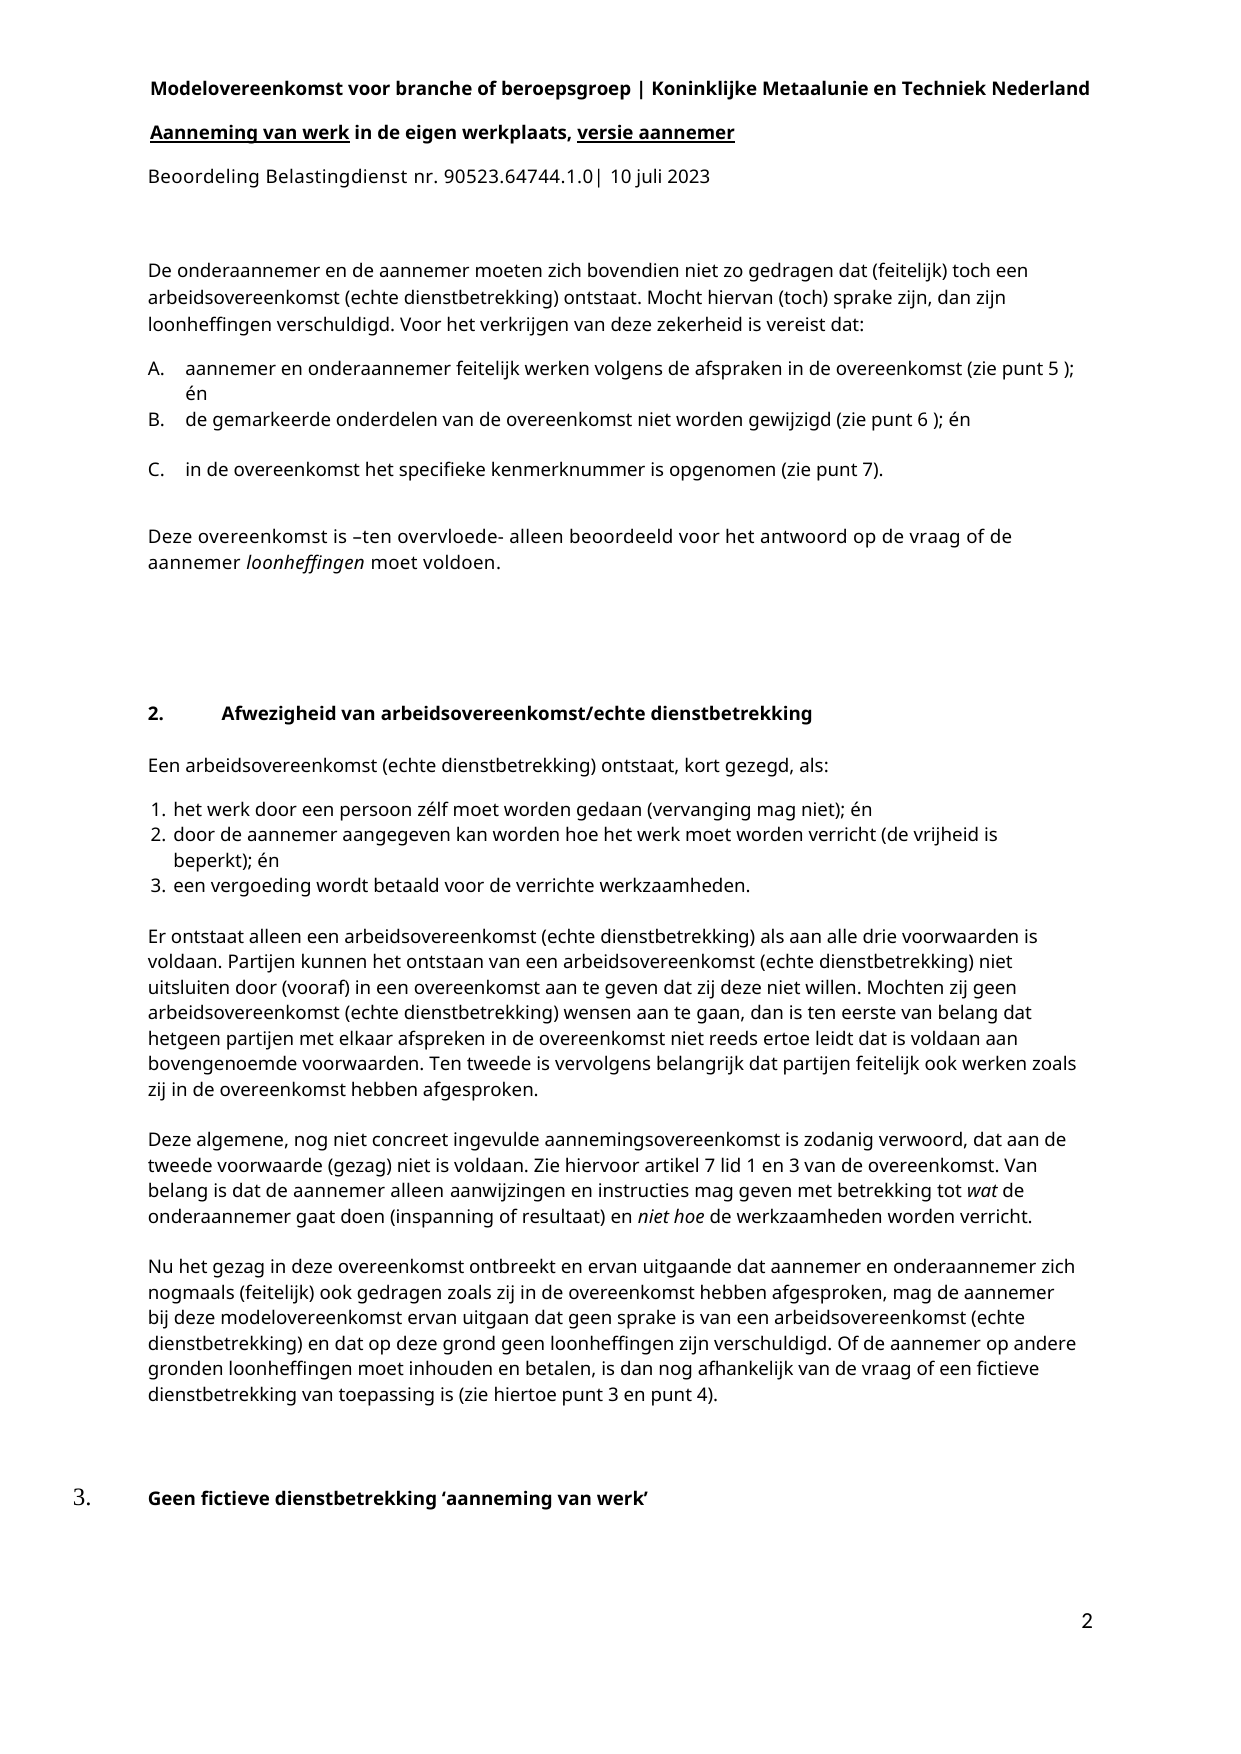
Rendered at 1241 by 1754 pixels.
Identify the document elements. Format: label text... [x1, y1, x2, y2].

list een vergoeding wordt betaald voor de verrichte werkzaamheden. [150, 872, 1081, 898]
list het werk door een persoon zélf moet worden gedaan (vervanging mag niet); én [150, 796, 1081, 821]
text Nu het gezag in deze overeenkomst ontbreekt en ervan uitgaande dat aannemer en onderaannemer zich nogmaals (feitelijk) ook gedragen zoals zij in de overeenkomst hebben afgesproken, mag de aannemer bij deze modelovereenkomst ervan uitgaan dat geen sprake is van een arbeidsovereenkomst (echte dienstbetrekking) en dat op deze grond geen loonheffingen zijn verschuldigd. Of de aannemer op andere gronden loonheffingen moet inhouden en betalen, is dan nog afhankelijk van de vraag of een fictieve dienstbetrekking van toepassing is (zie hiertoe punt 3 en punt 4). [148, 1254, 1081, 1407]
text 2. Afwezigheid van arbeidsovereenkomst/echte dienstbetrekking [148, 700, 1093, 726]
text De onderaannemer en de aannemer moeten zich bovendien niet zo gedragen dat (feitelijk) toch een arbeidsovereenkomst (echte dienstbetrekking) ontstaat. Mocht hiervan (toch) sprake zijn, dan zijn loonheffingen verschuldigd. Voor het verkrijgen van deze zekerheid is vereist dat: [148, 257, 1093, 337]
list in de overeenkomst het specifieke kenmerknummer is opgenomen (zie punt 7). [148, 456, 1093, 482]
list aannemer en onderaannemer feitelijk werken volgens de afspraken in de overeenkomst (zie punt 5 ); én [148, 355, 1093, 406]
list Geen fictieve dienstbetrekking ‘aanneming van werk’ [73, 1482, 1081, 1511]
text Deze algemene, nog niet concreet ingevulde aannemingsovereenkomst is zodanig verwoord, dat aan de tweede voorwaarde (gezag) niet is voldaan. Zie hiervoor artikel 7 lid 1 en 3 van de overeenkomst. Van belang is dat de aannemer alleen aanwijzingen en instructies mag geven met betrekking tot wat de onderaannemer gaat doen (inspanning of resultaat) en niet hoe de werkzaamheden worden verricht. [148, 1127, 1081, 1229]
text Deze overeenkomst is –ten overvloede- alleen beoordeeld voor het antwoord op de vraag of de aannemer loonheffingen moet voldoen. [148, 524, 1093, 575]
list de gemarkeerde onderdelen van de overeenkomst niet worden gewijzigd (zie punt 6 ); én [148, 406, 1093, 431]
text Een arbeidsovereenkomst (echte dienstbetrekking) ontstaat, kort gezegd, als: [148, 752, 1093, 778]
list door de aannemer aangegeven kan worden hoe het werk moet worden verricht (de vrijheid is beperkt); én [150, 821, 1081, 872]
text Er ontstaat alleen een arbeidsovereenkomst (echte dienstbetrekking) als aan alle drie voorwaarden is voldaan. Partijen kunnen het ontstaan van een arbeidsovereenkomst (echte dienstbetrekking) niet uitsluiten door (vooraf) in een overeenkomst aan te geven dat zij deze niet willen. Mochten zij geen arbeidsovereenkomst (echte dienstbetrekking) wensen aan te gaan, dan is ten eerste van belang dat hetgeen partijen met elkaar afspreken in de overeenkomst niet reeds ertoe leidt dat is voldaan aan bovengenoemde voorwaarden. Ten tweede is vervolgens belangrijk dat partijen feitelijk ook werken zoals zij in de overeenkomst hebben afgesproken. [148, 923, 1081, 1102]
